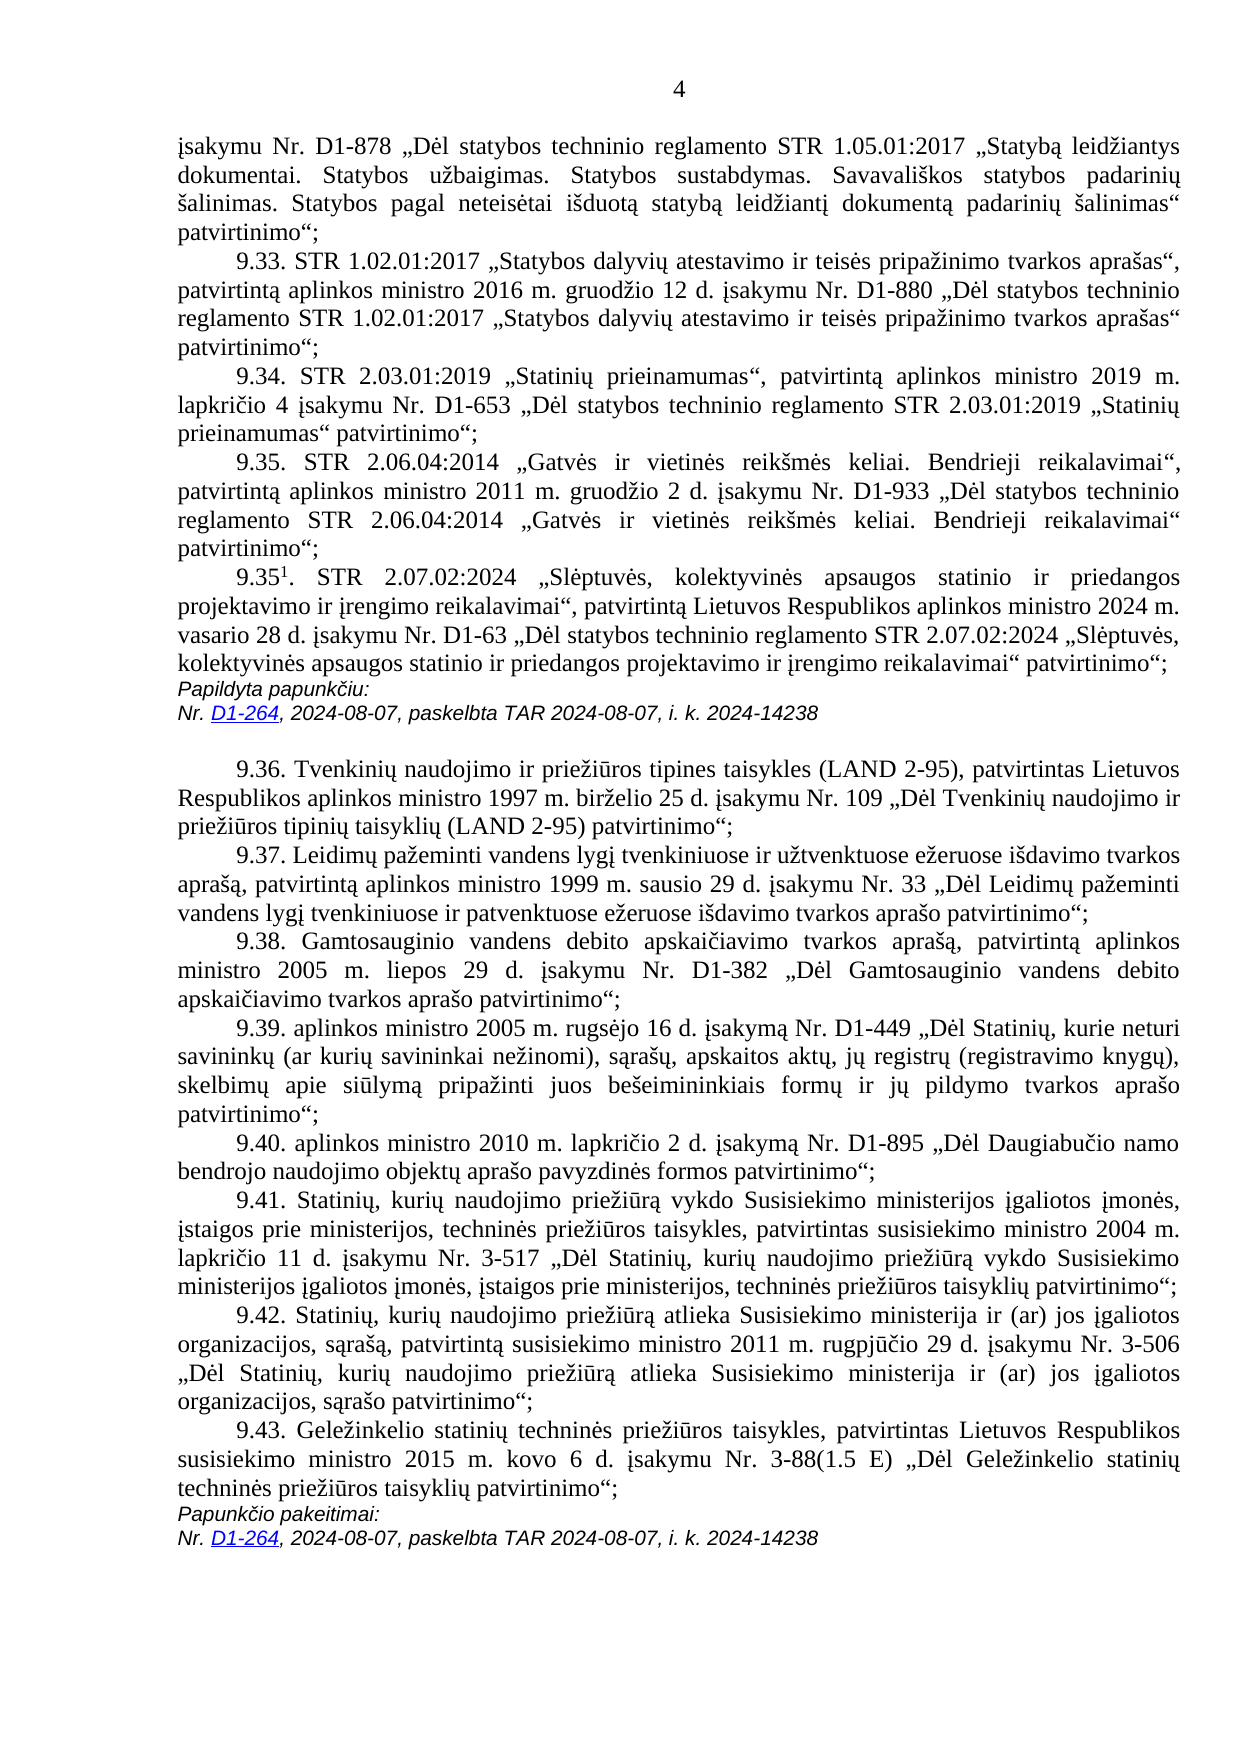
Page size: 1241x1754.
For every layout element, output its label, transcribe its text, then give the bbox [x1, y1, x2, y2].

text įsakymu Nr. D1-878 „Dėl statybos techninio reglamento STR 1.05.01:2017 „Statybą leidžiantys dokumentai. Statybos užbaigimas. Statybos sustabdymas. Savavališkos statybos padarinių šalinimas. Statybos pagal neteisėtai išduotą statybą leidžiantį dokumentą padarinių šalinimas“ patvirtinimo“; [177, 131, 1181, 246]
text 9.39. aplinkos ministro 2005 m. rugsėjo 16 d. įsakymą Nr. D1-449 „Dėl Statinių, kurie neturi savininkų (ar kurių savininkai nežinomi), sąrašų, apskaitos aktų, jų registrų (registravimo knygų), skelbimų apie siūlymą pripažinti juos bešeimininkiais formų ir jų pildymo tvarkos aprašo patvirtinimo“; [177, 1013, 1181, 1128]
text Nr. D1-264, 2024-08-07, paskelbta TAR 2024-08-07, i. k. 2024-14238 [177, 701, 1181, 725]
text 9.42. Statinių, kurių naudojimo priežiūrą atlieka Susisiekimo ministerija ir (ar) jos įgaliotos organizacijos, sąrašą, patvirtintą susisiekimo ministro 2011 m. rugpjūčio 29 d. įsakymu Nr. 3-506 „Dėl Statinių, kurių naudojimo priežiūrą atlieka Susisiekimo ministerija ir (ar) jos įgaliotos organizacijos, sąrašo patvirtinimo“; [177, 1300, 1181, 1415]
text 9.351. STR 2.07.02:2024 „Slėptuvės, kolektyvinės apsaugos statinio ir priedangos projektavimo ir įrengimo reikalavimai“, patvirtintą Lietuvos Respublikos aplinkos ministro 2024 m. vasario 28 d. įsakymu Nr. D1-63 „Dėl statybos techninio reglamento STR 2.07.02:2024 „Slėptuvės, kolektyvinės apsaugos statinio ir priedangos projektavimo ir įrengimo reikalavimai“ patvirtinimo“; [177, 562, 1181, 677]
text 9.38. Gamtosauginio vandens debito apskaičiavimo tvarkos aprašą, patvirtintą aplinkos ministro 2005 m. liepos 29 d. įsakymu Nr. D1-382 „Dėl Gamtosauginio vandens debito apskaičiavimo tvarkos aprašo patvirtinimo“; [177, 926, 1181, 1013]
text 9.34. STR 2.03.01:2019 „Statinių prieinamumas“, patvirtintą aplinkos ministro 2019 m. lapkričio 4 įsakymu Nr. D1-653 „Dėl statybos techninio reglamento STR 2.03.01:2019 „Statinių prieinamumas“ patvirtinimo“; [177, 361, 1181, 447]
text 9.33. STR 1.02.01:2017 „Statybos dalyvių atestavimo ir teisės pripažinimo tvarkos aprašas“, patvirtintą aplinkos ministro 2016 m. gruodžio 12 d. įsakymu Nr. D1-880 „Dėl statybos techninio reglamento STR 1.02.01:2017 „Statybos dalyvių atestavimo ir teisės pripažinimo tvarkos aprašas“ patvirtinimo“; [177, 246, 1181, 361]
text Papildyta papunkčiu: [177, 677, 1181, 701]
text 9.43. Geležinkelio statinių techninės priežiūros taisykles, patvirtintas Lietuvos Respublikos susisiekimo ministro 2015 m. kovo 6 d. įsakymu Nr. 3-88(1.5 E) „Dėl Geležinkelio statinių techninės priežiūros taisyklių patvirtinimo“; [177, 1415, 1181, 1501]
text Papunkčio pakeitimai: [177, 1501, 1181, 1525]
text 9.37. Leidimų pažeminti vandens lygį tvenkiniuose ir užtvenktuose ežeruose išdavimo tvarkos aprašą, patvirtintą aplinkos ministro 1999 m. sausio 29 d. įsakymu Nr. 33 „Dėl Leidimų pažeminti vandens lygį tvenkiniuose ir patvenktuose ežeruose išdavimo tvarkos aprašo patvirtinimo“; [177, 840, 1181, 926]
text Nr. D1-264, 2024-08-07, paskelbta TAR 2024-08-07, i. k. 2024-14238 [177, 1525, 1181, 1549]
text 9.36. Tvenkinių naudojimo ir priežiūros tipines taisykles (LAND 2-95), patvirtintas Lietuvos Respublikos aplinkos ministro 1997 m. birželio 25 d. įsakymu Nr. 109 „Dėl Tvenkinių naudojimo ir priežiūros tipinių taisyklių (LAND 2-95) patvirtinimo“; [177, 754, 1181, 840]
text 9.35. STR 2.06.04:2014 „Gatvės ir vietinės reikšmės keliai. Bendrieji reikalavimai“, patvirtintą aplinkos ministro 2011 m. gruodžio 2 d. įsakymu Nr. D1-933 „Dėl statybos techninio reglamento STR 2.06.04:2014 „Gatvės ir vietinės reikšmės keliai. Bendrieji reikalavimai“ patvirtinimo“; [177, 447, 1181, 562]
text 9.40. aplinkos ministro 2010 m. lapkričio 2 d. įsakymą Nr. D1-895 „Dėl Daugiabučio namo bendrojo naudojimo objektų aprašo pavyzdinės formos patvirtinimo“; [177, 1128, 1181, 1185]
text 9.41. Statinių, kurių naudojimo priežiūrą vykdo Susisiekimo ministerijos įgaliotos įmonės, įstaigos prie ministerijos, techninės priežiūros taisykles, patvirtintas susisiekimo ministro 2004 m. lapkričio 11 d. įsakymu Nr. 3-517 „Dėl Statinių, kurių naudojimo priežiūrą vykdo Susisiekimo ministerijos įgaliotos įmonės, įstaigos prie ministerijos, techninės priežiūros taisyklių patvirtinimo“; [177, 1185, 1181, 1300]
